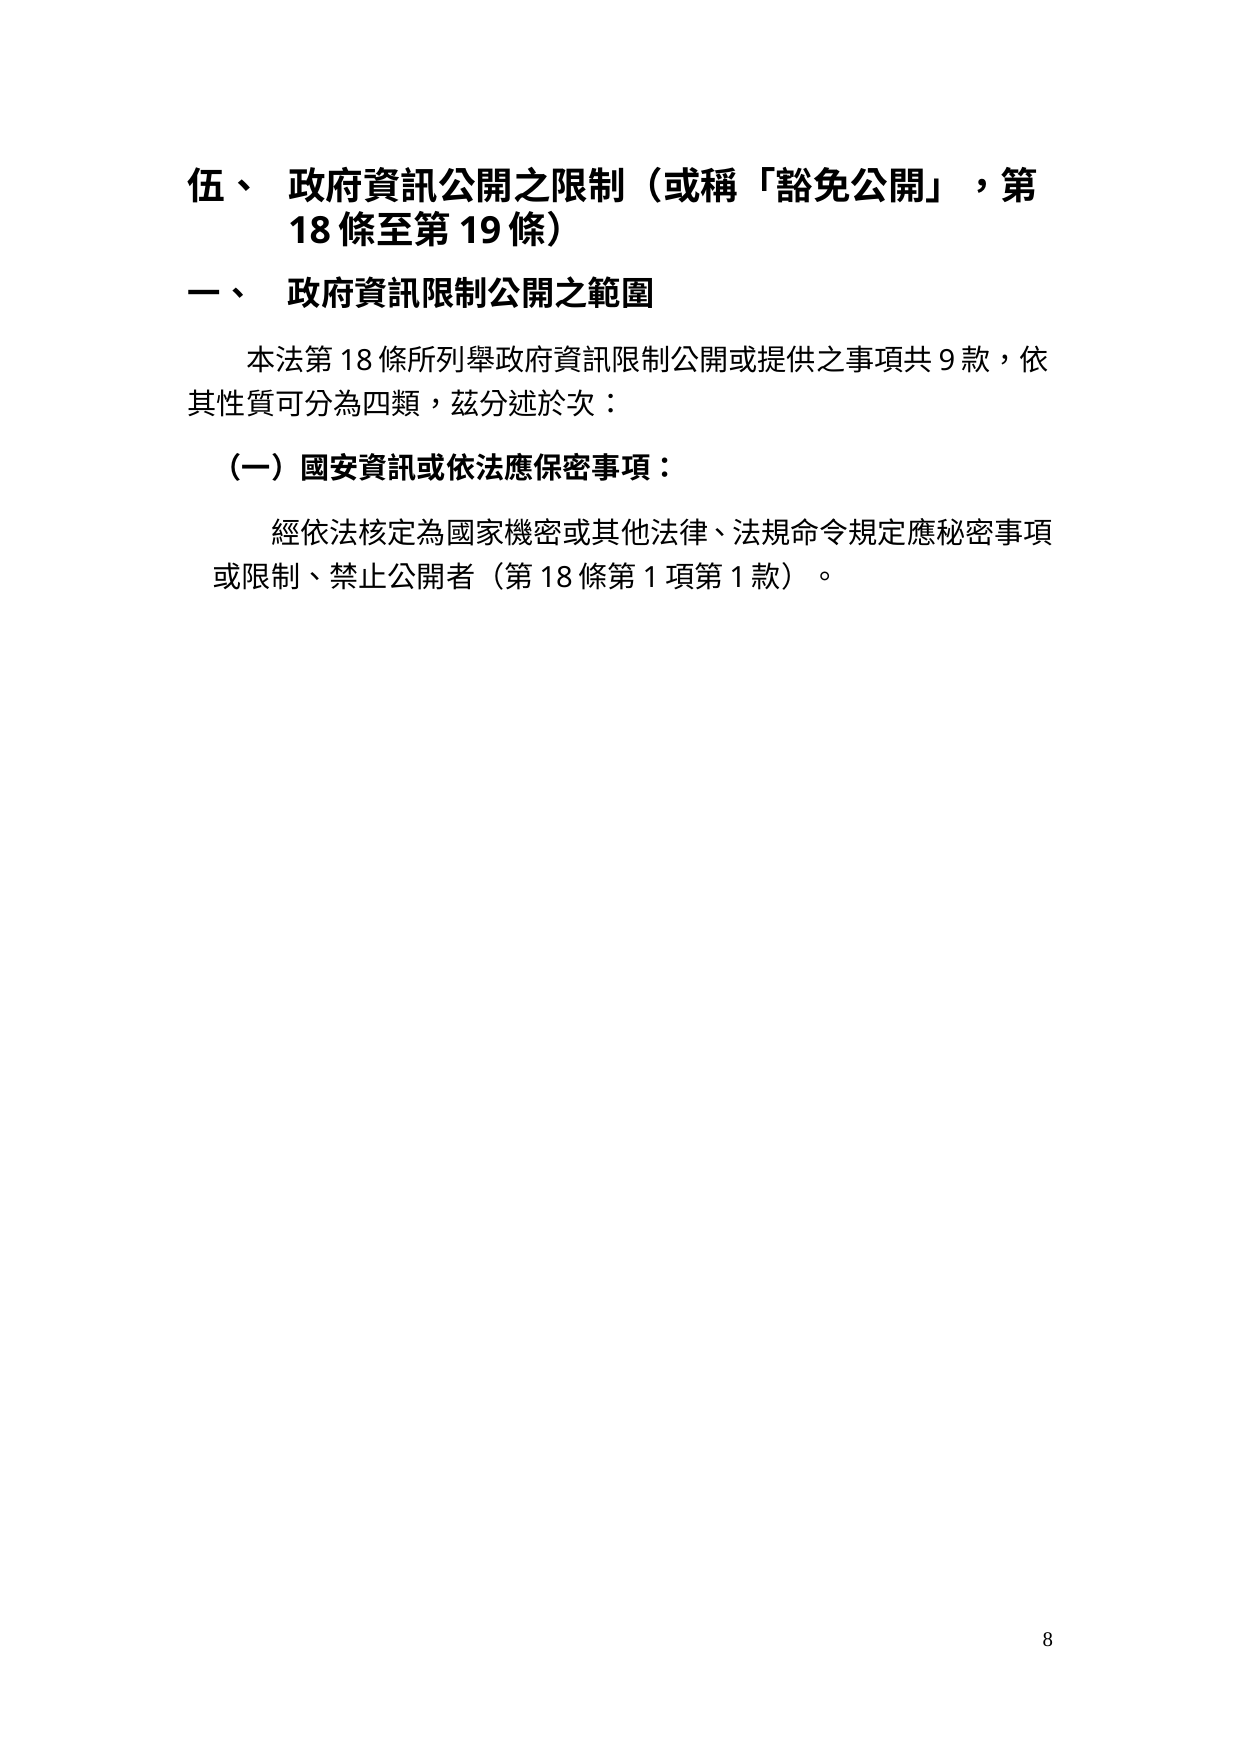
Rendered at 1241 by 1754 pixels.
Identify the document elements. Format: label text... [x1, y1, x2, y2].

subtitle （一）國安資訊或依法應保密事項： [212, 444, 1053, 487]
text 本法第18條所列舉政府資訊限制公開或提供之事項共9款，依其性質可分為四類，茲分述於次： [187, 335, 1053, 423]
subtitle 政府資訊公開之限制（或稱「豁免公開」，第18條至第19條） [187, 164, 1053, 252]
subtitle 政府資訊限制公開之範圍 [187, 271, 1053, 314]
text 經依法核定為國家機密或其他法律、法規命令規定應秘密事項或限制、禁止公開者（第18條第1項第1款）。 [212, 508, 1053, 596]
